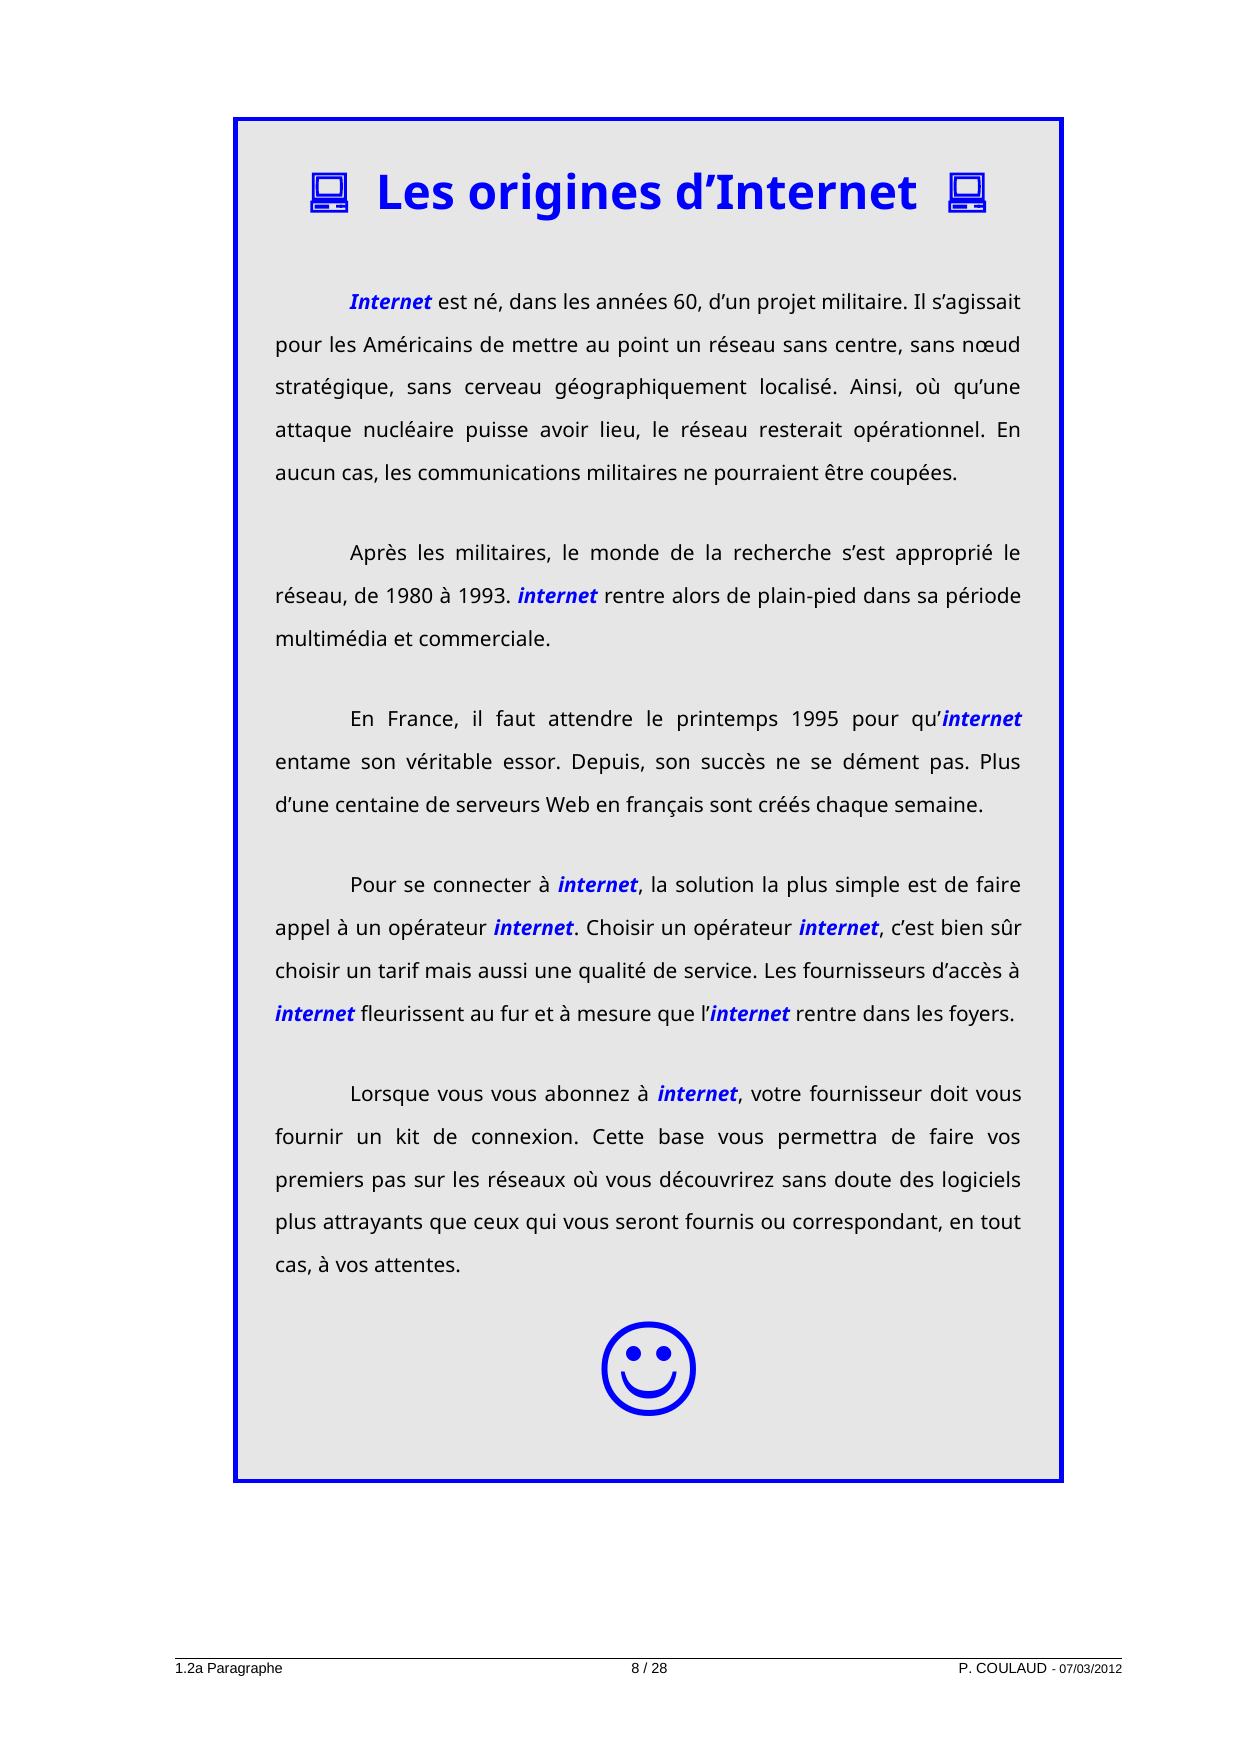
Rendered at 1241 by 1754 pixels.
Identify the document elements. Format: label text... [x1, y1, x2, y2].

text Après les militaires, le monde de la recherche s’est approprié le réseau, de 1980 à 1993. internet rentre alors de plain-pied dans sa période multimédia et commerciale. [238, 497, 1059, 652]
text  Les origines d’Internet  [238, 121, 1059, 182]
text Lorsque vous vous abonnez à internet, votre fournisseur doit vous fournir un kit de connexion. Cette base vous permettra de faire vos premiers pas sur les réseaux où vous découvrirez sans doute des logiciels plus attrayants que ceux qui vous seront fournis ou correspondant, en tout cas, à vos attentes. [238, 1037, 1059, 1279]
text  [238, 1286, 1059, 1479]
text Internet est né, dans les années 60, d’un projet militaire. Il s’agissait pour les Américains de mettre au point un réseau sans centre, sans nœud stratégique, sans cerveau géographiquement localisé. Ainsi, où qu’une attaque nucléaire puisse avoir lieu, le réseau resterait opérationnel. En aucun cas, les communications militaires ne pourraient être coupées. [238, 245, 1059, 486]
text En France, il faut attendre le printemps 1995 pour qu’internet entame son véritable essor. Depuis, son succès ne se dément pas. Plus d’une centaine de serveurs Web en français sont créés chaque semaine. [238, 662, 1059, 818]
text Pour se connecter à internet, la solution la plus simple est de faire appel à un opérateur internet. Choisir un opérateur internet, c’est bien sûr choisir un tarif mais aussi une qualité de service. Les fournisseurs d’accès à internet fleurissent au fur et à mesure que l’internet rentre dans les foyers. [238, 828, 1059, 1027]
